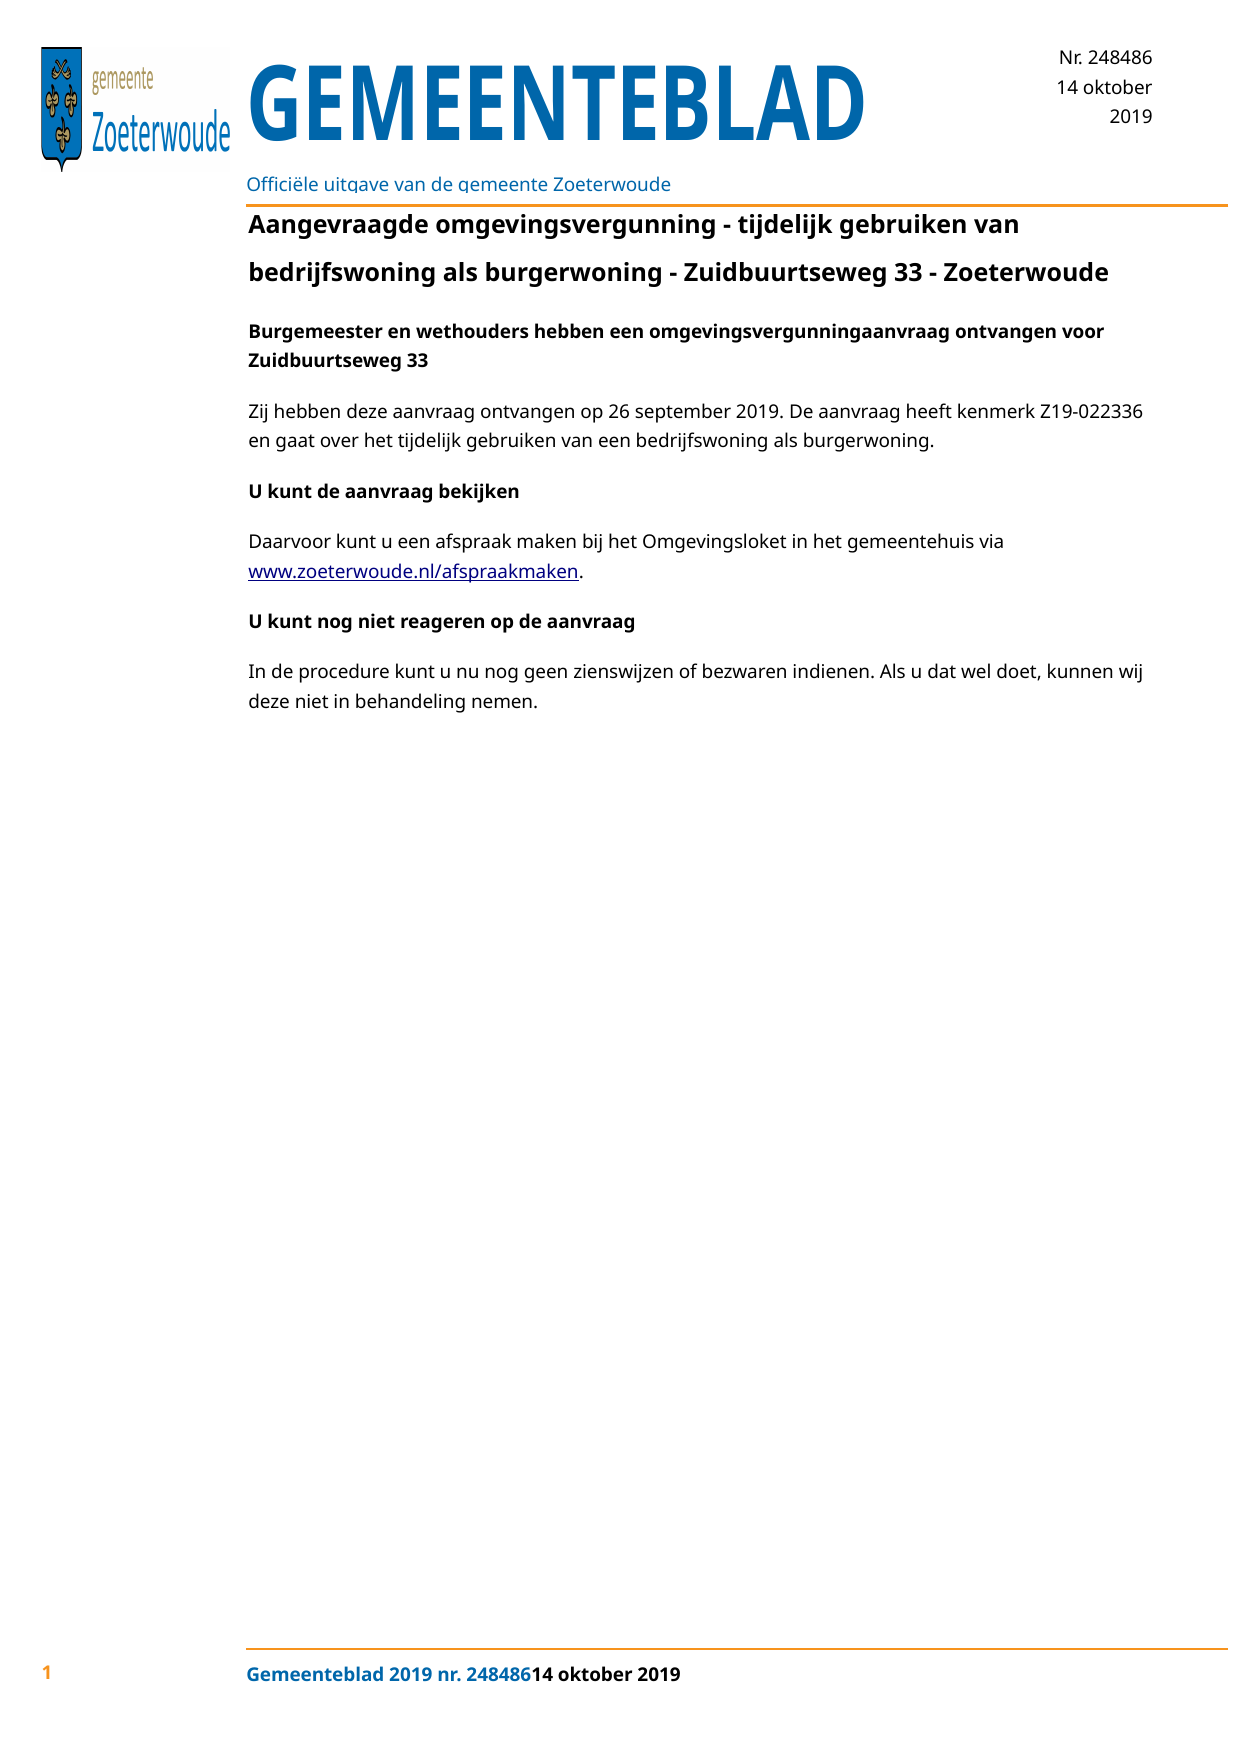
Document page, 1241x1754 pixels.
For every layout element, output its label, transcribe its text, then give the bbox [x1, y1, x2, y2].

text Burgemeester en wethouders hebben een omgevingsvergunningaanvraag ontvangen voor Zuidbuurtseweg 33 [248, 318, 1152, 373]
text U kunt de aanvraag bekijken [248, 478, 1152, 504]
text Zij hebben deze aanvraag ontvangen op 26 september 2019. De aanvraag heeft kenmerk Z19-022336 en gaat over het tijdelijk gebruiken van een bedrijfswoning als burgerwoning. [248, 398, 1152, 453]
text U kunt nog niet reageren op de aanvraag [248, 608, 1152, 634]
text Aangevraagde omgevingsvergunning - tijdelijk gebruiken van bedrijfswoning als burgerwoning - Zuidbuurtseweg 33 - Zoeterwoude [248, 207, 1152, 288]
text Daarvoor kunt u een afspraak maken bij het Omgevingsloket in het gemeentehuis via www.zoeterwoude.nl/afspraakmaken. [248, 528, 1152, 584]
picture [41, 47, 231, 172]
text In de procedure kunt u nu nog geen zienswijzen of bezwaren indienen. Als u dat wel doet, kunnen wij deze niet in behandeling nemen. [248, 659, 1152, 714]
